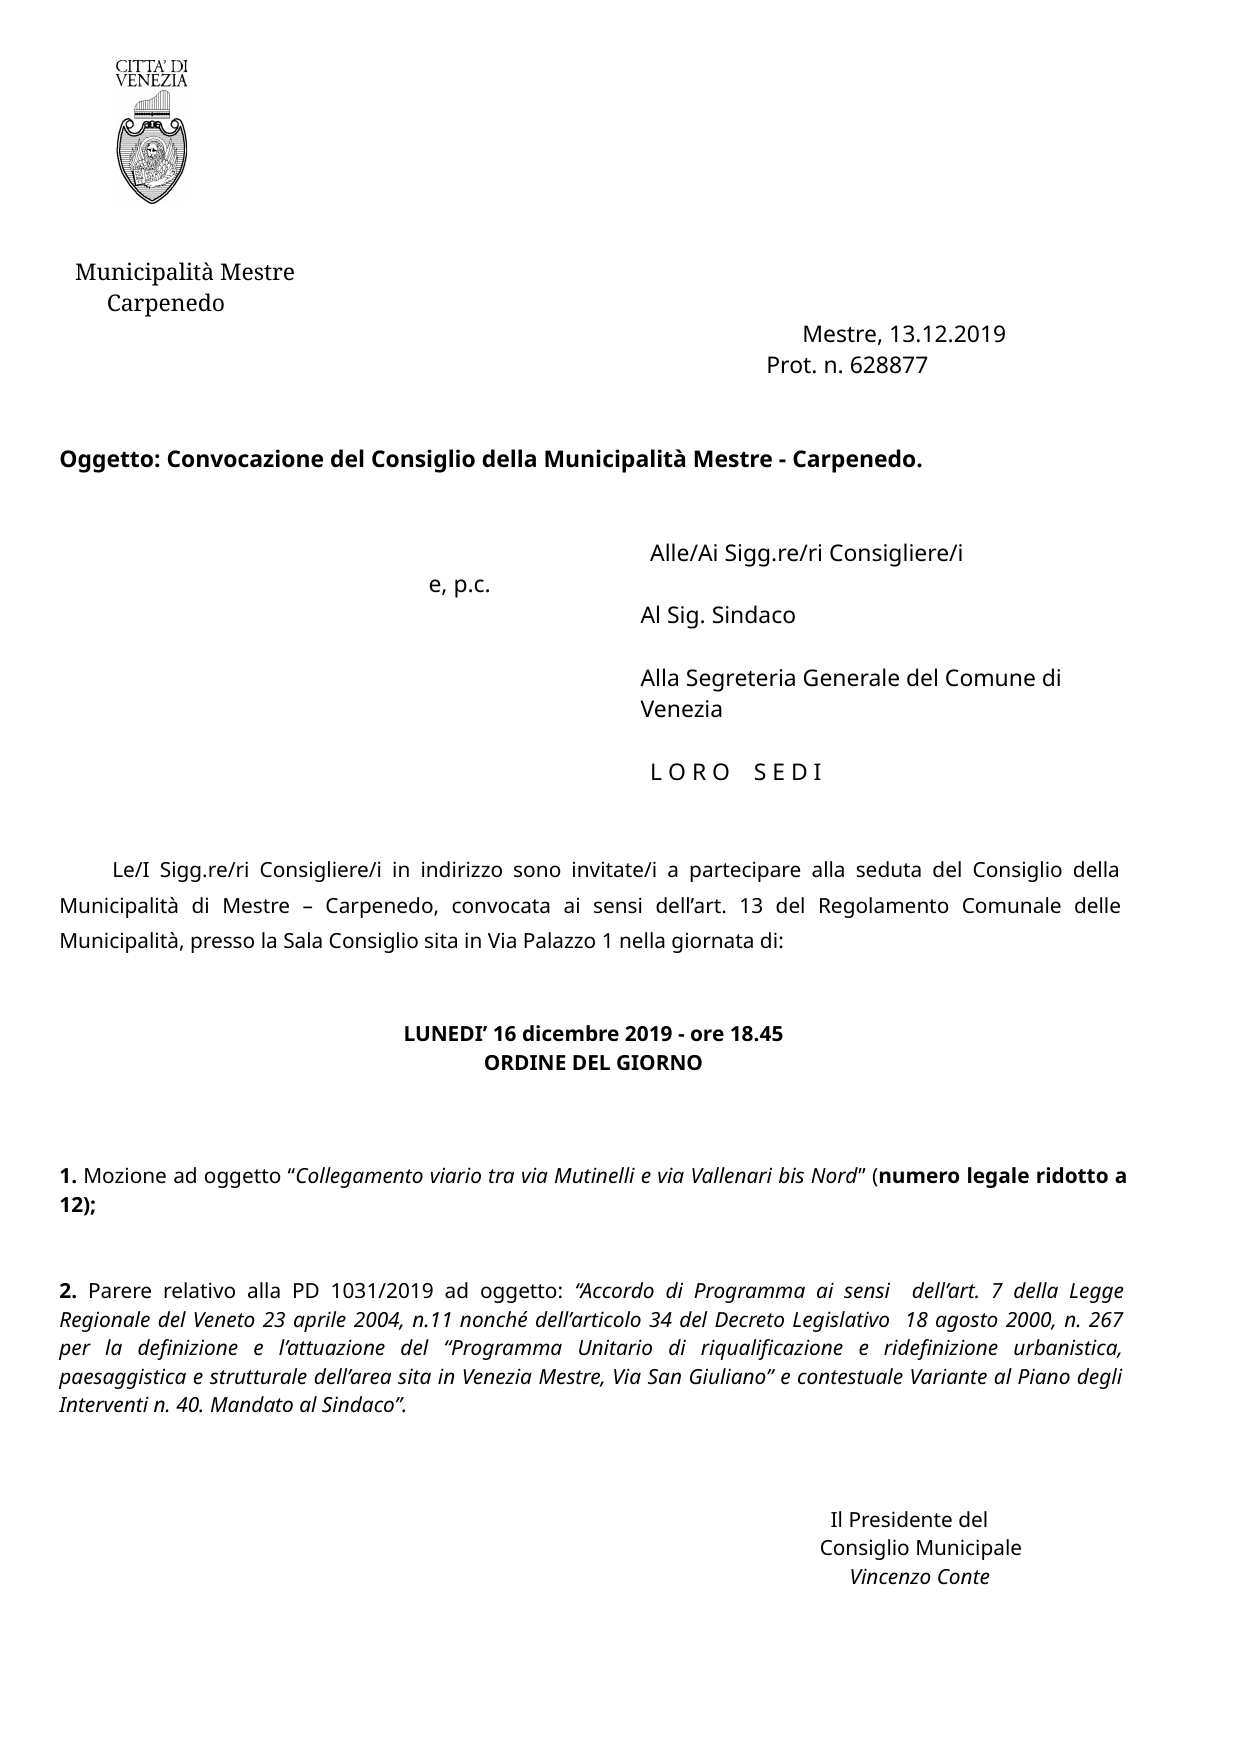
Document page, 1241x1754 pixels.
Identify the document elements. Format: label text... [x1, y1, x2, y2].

text e, p.c. [59, 568, 1127, 599]
text L O R O S E D I [134, 756, 1058, 787]
text Il Presidente del [59, 1505, 1127, 1533]
text 2. Parere relativo alla PD 1031/2019 ad oggetto: “Accordo di Programma ai sensi dell’art. 7 della Legge Regionale del Veneto 23 aprile 2004, n.11 nonché dell’articolo 34 del Decreto Legislativo 18 agosto 2000, n. 267 per la definizione e l’attuazione del “Programma Unitario di riqualificazione e ridefinizione urbanistica, paesaggistica e strutturale dell’area sita in Venezia Mestre, Via San Giuliano” e contestuale Variante al Piano degli Interventi n. 40. Mandato al Sindaco”. [59, 1277, 1127, 1419]
text Municipalità Mestre [18, 256, 1057, 287]
text Oggetto: Convocazione del Consiglio della Municipalità Mestre - Carpenedo. [59, 443, 1122, 474]
text Mestre, 13.12.2019 [575, 318, 1058, 349]
text Carpenedo [59, 287, 1057, 318]
text Le/I Sigg.re/ri Consigliere/i in indirizzo sono invitate/i a partecipare alla seduta del Consiglio della Municipalità di Mestre – Carpenedo, convocata ai sensi dell’art. 13 del Regolamento Comunale delle Municipalità, presso la Sala Consiglio sita in Via Palazzo 1 nella giornata di: [59, 849, 1122, 956]
text 1. Mozione ad oggetto “Collegamento viario tra via Mutinelli e via Vallenari bis Nord” (numero legale ridotto a 12); [59, 1162, 1127, 1218]
subtitle Alle/Ai Sigg.re/ri Consigliere/i [0, 537, 1058, 568]
text Prot. n. 628877 [78, 349, 1058, 381]
text LUNEDI’ 16 dicembre 2019 - ore 18.45 [59, 1019, 1127, 1048]
text Consiglio Municipale [59, 1533, 1127, 1562]
text Al Sig. Sindaco [640, 599, 1127, 631]
text ORDINE DEL GIORNO [59, 1048, 1127, 1076]
text Alla Segreteria Generale del Comune di Venezia [640, 662, 1127, 724]
text Vincenzo Conte [59, 1562, 1127, 1590]
